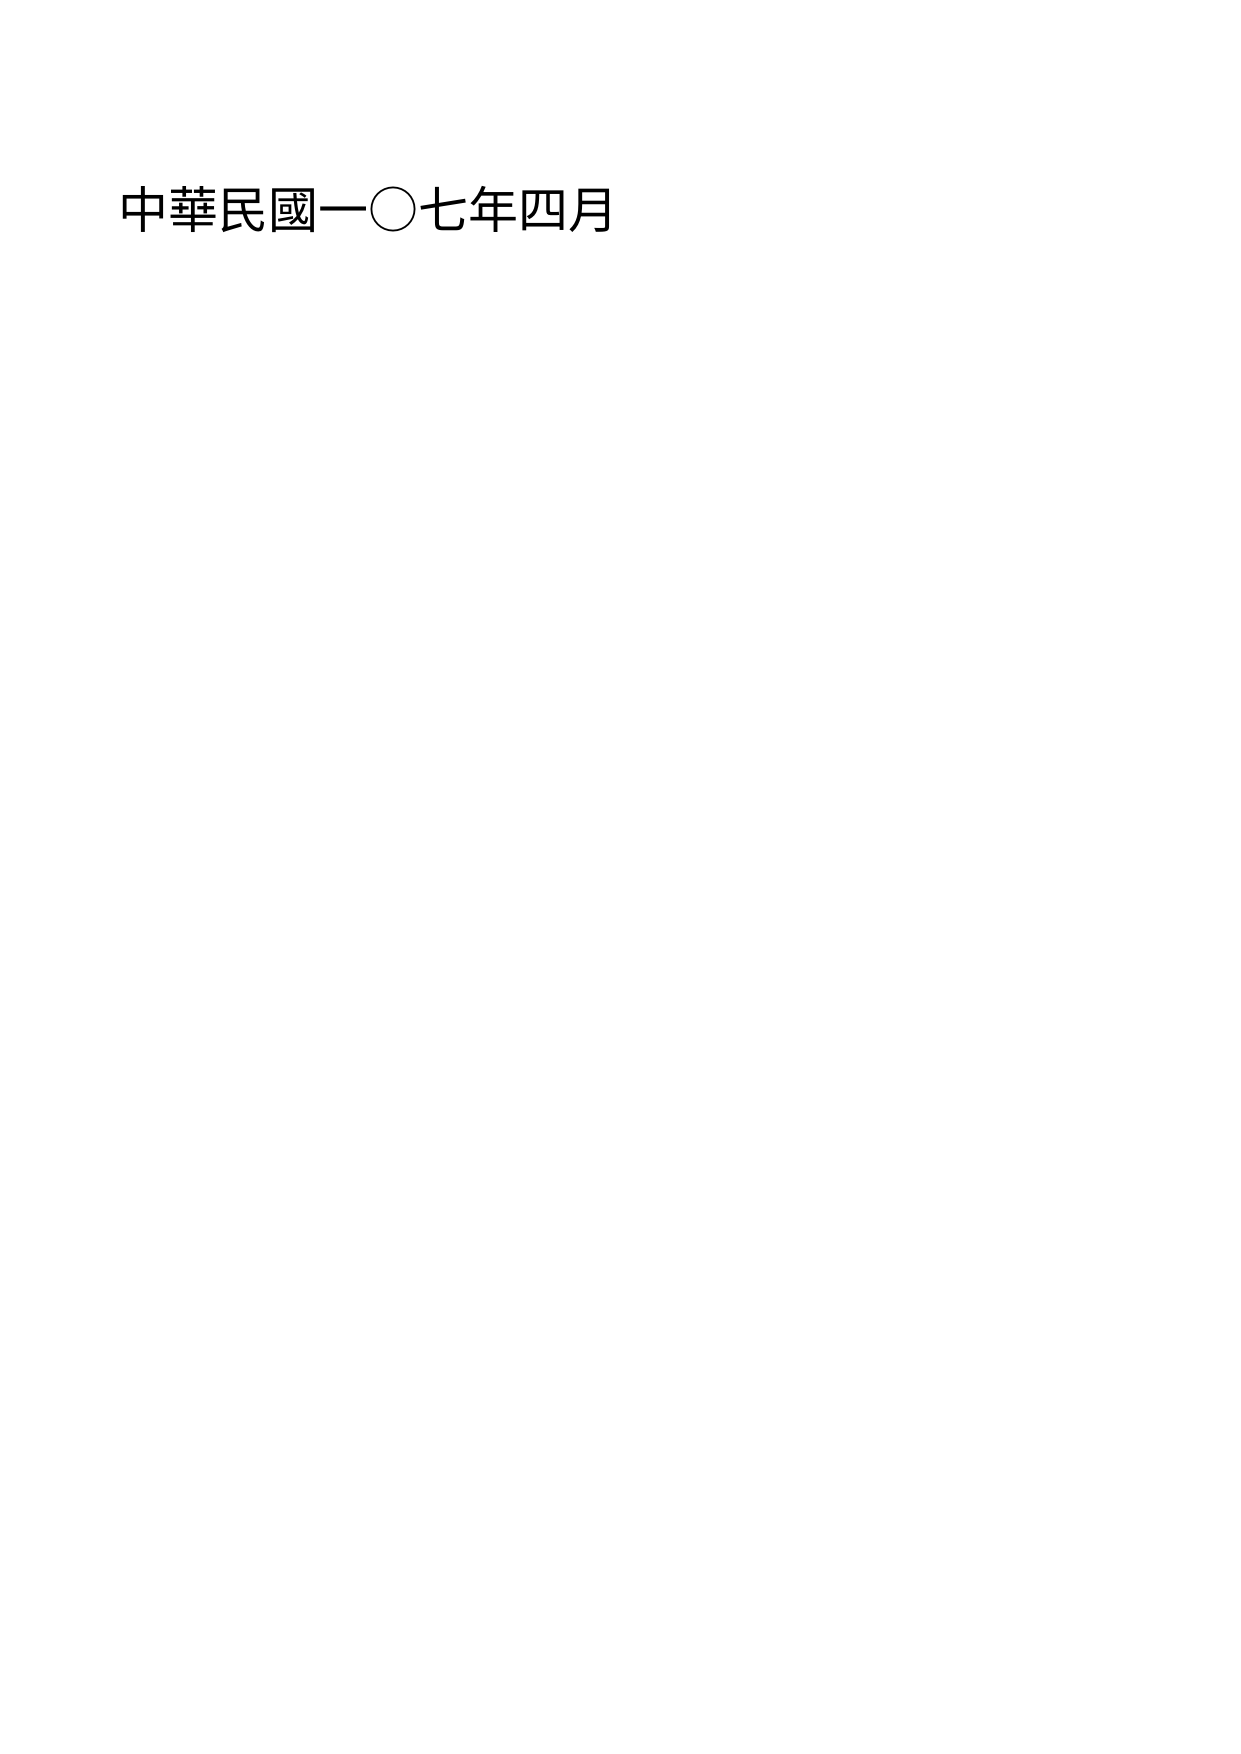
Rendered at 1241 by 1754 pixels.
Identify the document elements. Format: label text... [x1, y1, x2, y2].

text 中華民國一○七年四月 [118, 134, 1122, 259]
